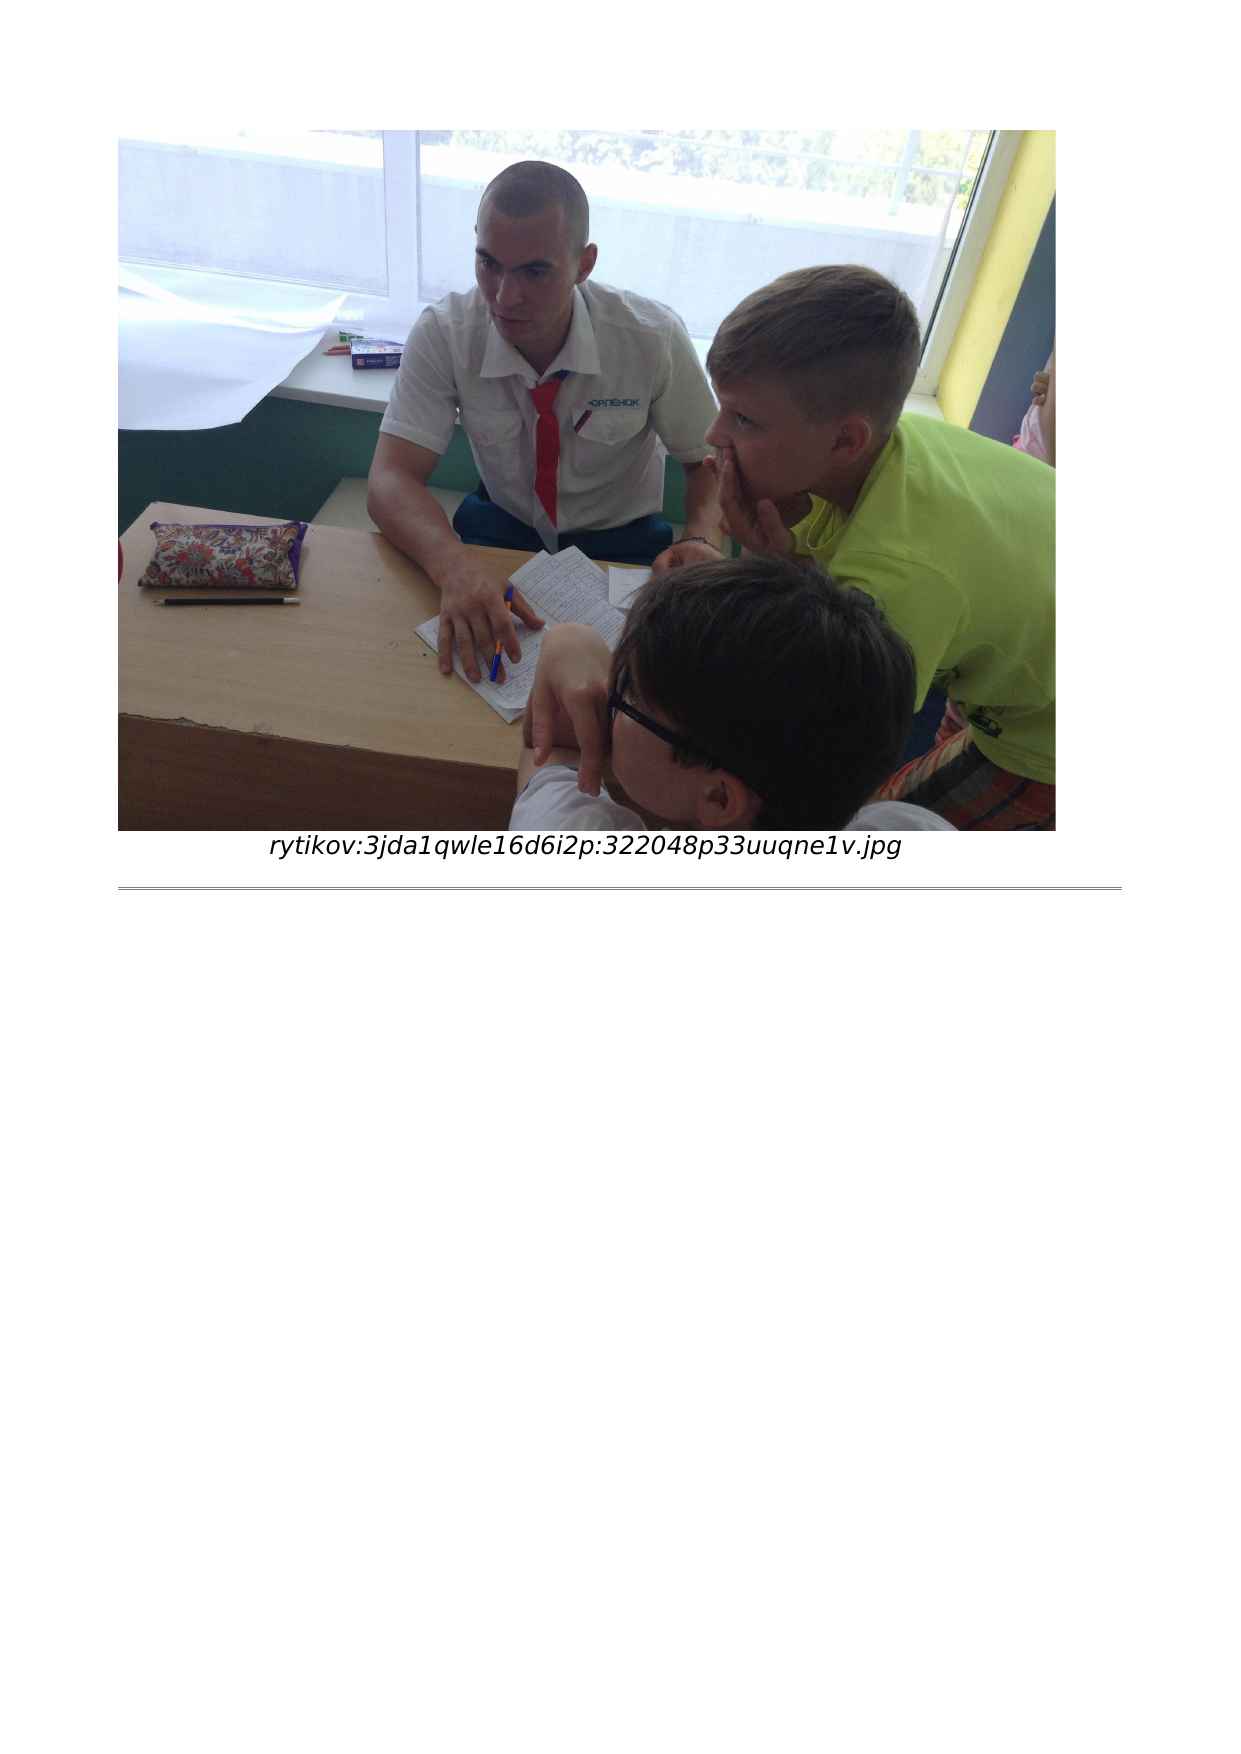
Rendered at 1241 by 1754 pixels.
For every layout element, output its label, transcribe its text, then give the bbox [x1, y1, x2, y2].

text rytikov:3jda1qwle16d6i2p:322048p33uuqne1v.jpg [118, 831, 1056, 860]
picture [118, 130, 1056, 831]
